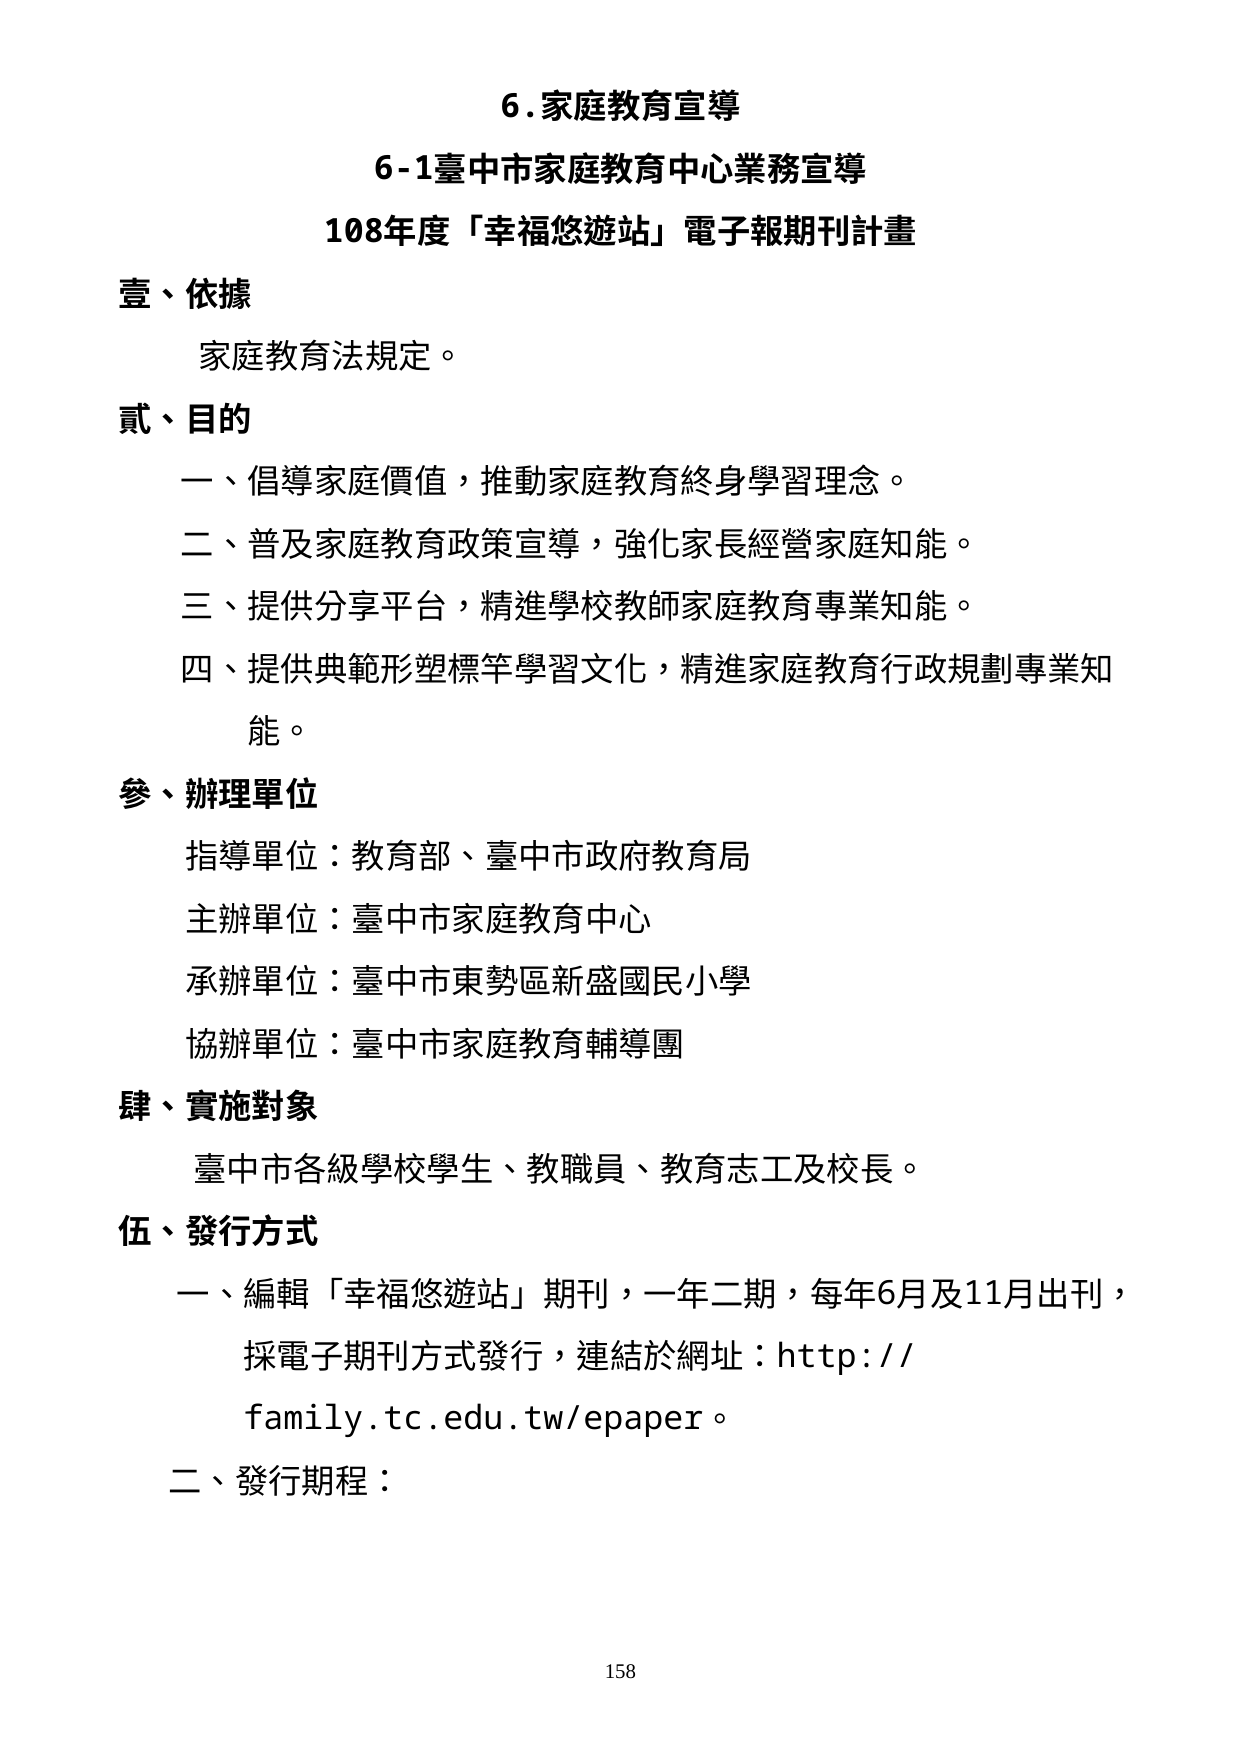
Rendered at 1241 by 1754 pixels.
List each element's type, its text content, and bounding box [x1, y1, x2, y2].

text 肆、實施對象 [118, 1063, 1122, 1125]
text 一、編輯「幸福悠遊站」期刊，一年二期，每年6月及11月出刊，採電子期刊方式發行，連結於網址：http://family.tc.edu.tw/epaper。 [176, 1250, 1122, 1438]
text 貳、目的 [118, 375, 1122, 438]
text 三、提供分享平台，精進學校教師家庭教育專業知能。 [147, 563, 1122, 625]
text 二、普及家庭教育政策宣導，強化家長經營家庭知能。 [147, 500, 1122, 563]
text 臺中市各級學校學生、教職員、教育志工及校長。 [176, 1125, 1122, 1188]
text 6-1臺中市家庭教育中心業務宣導 [118, 125, 1122, 188]
text 指導單位：教育部、臺中市政府教育局 [118, 813, 1122, 875]
text 108年度「幸福悠遊站」電子報期刊計畫 [118, 188, 1122, 250]
text 四、提供典範形塑標竿學習文化，精進家庭教育行政規劃專業知能。 [147, 625, 1122, 750]
text 參、辦理單位 [118, 750, 1122, 813]
text 一、倡導家庭價值，推動家庭教育終身學習理念。 [147, 438, 1122, 500]
text 承辦單位：臺中市東勢區新盛國民小學 [118, 938, 1122, 1000]
text 協辦單位：臺中市家庭教育輔導團 [118, 1000, 1122, 1063]
text 壹、依據 [118, 250, 1122, 313]
text 家庭教育法規定。 [118, 313, 1122, 375]
text 主辦單位：臺中市家庭教育中心 [118, 875, 1122, 938]
text 伍、發行方式 [118, 1188, 1122, 1250]
text 6.家庭教育宣導 [118, 63, 1122, 125]
text 二、發行期程： [118, 1438, 1122, 1500]
